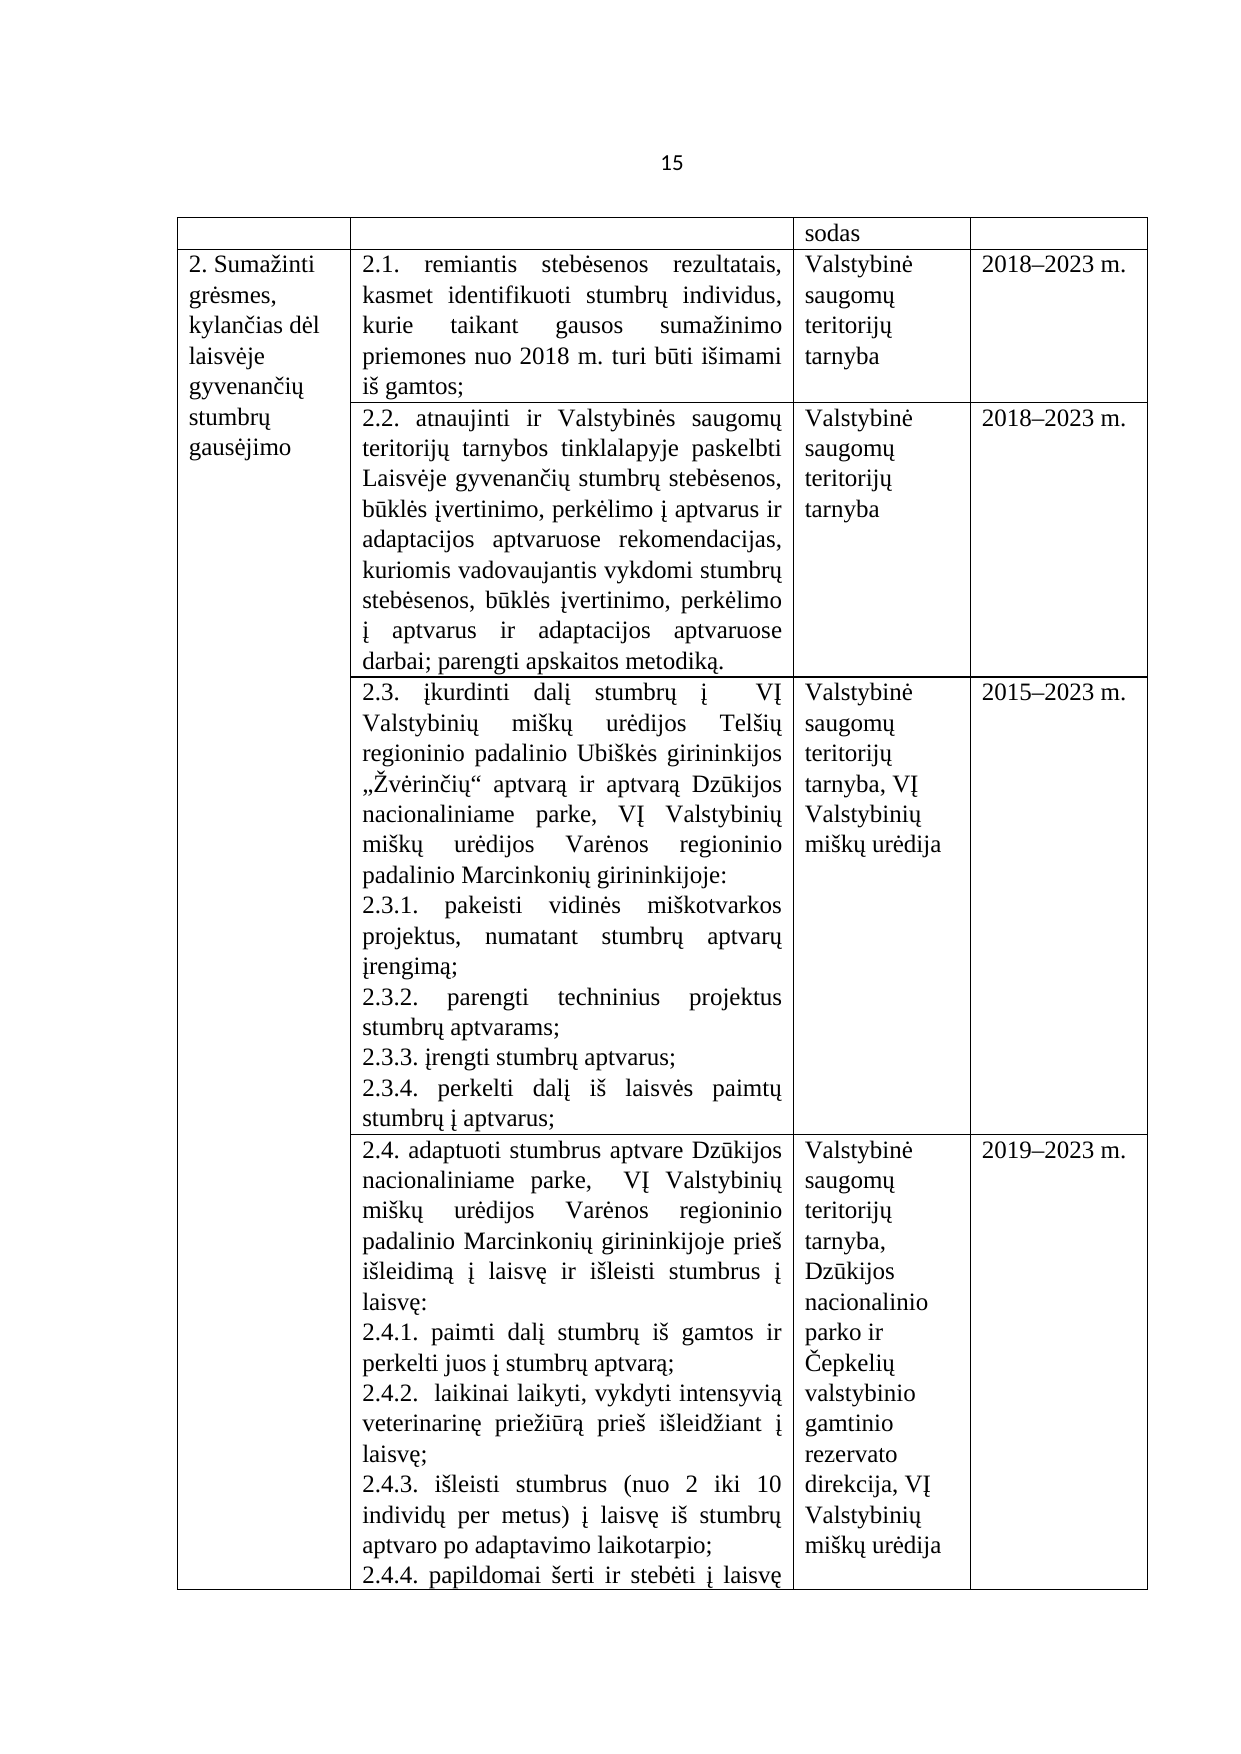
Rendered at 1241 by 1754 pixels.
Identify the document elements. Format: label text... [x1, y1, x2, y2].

table_cell Valstybinė saugomų teritorijų tarnyba [794, 403, 970, 676]
table_cell 2.4. adaptuoti stumbrus aptvare Dzūkijos nacionaliniame parke, VĮ Valstybinių miškų urėdijos Varėnos regioninio padalinio Marcinkonių girininkijoje prieš išleidimą į laisvę ir išleisti stumbrus į laisvę: 2.4.1. paimti dalį stumbrų iš gamtos ir perkelti juos į stumbrų aptvarą; 2.4.2. laikinai laikyti, vykdyti intensyvią veterinarinę priežiūrą prieš išleidžiant į laisvę; 2.4.3. išleisti stumbrus (nuo 2 iki 10 individų per metus) į laisvę iš stumbrų aptvaro po adaptavimo laikotarpio; 2.4.4. papildomai šerti ir stebėti į laisvę [351, 1135, 793, 1589]
table_cell 2015–2023 m. [971, 678, 1147, 1134]
table_cell 2. Sumažinti grėsmes, kylančias dėl laisvėje gyvenančių stumbrų gausėjimo [178, 250, 350, 1589]
table_cell Valstybinė saugomų teritorijų tarnyba, VĮ Valstybinių miškų urėdija [794, 678, 970, 1134]
table_cell 2.1. remiantis stebėsenos rezultatais, kasmet identifikuoti stumbrų individus, kurie taikant gausos sumažinimo priemones nuo 2018 m. turi būti išimami iš gamtos; [351, 250, 793, 402]
table_cell [351, 218, 793, 248]
table_cell Valstybinė saugomų teritorijų tarnyba [794, 250, 970, 402]
table_cell [178, 218, 350, 248]
table_cell 2.2. atnaujinti ir Valstybinės saugomų teritorijų tarnybos tinklalapyje paskelbti Laisvėje gyvenančių stumbrų stebėsenos, būklės įvertinimo, perkėlimo į aptvarus ir adaptacijos aptvaruose rekomendacijas, kuriomis vadovaujantis vykdomi stumbrų stebėsenos, būklės įvertinimo, perkėlimo į aptvarus ir adaptacijos aptvaruose darbai; parengti apskaitos metodiką. [351, 403, 793, 676]
table_cell 2.3. įkurdinti dalį stumbrų į VĮ Valstybinių miškų urėdijos Telšių regioninio padalinio Ubiškės girininkijos „Žvėrinčių“ aptvarą ir aptvarą Dzūkijos nacionaliniame parke, VĮ Valstybinių miškų urėdijos Varėnos regioninio padalinio Marcinkonių girininkijoje: 2.3.1. pakeisti vidinės miškotvarkos projektus, numatant stumbrų aptvarų įrengimą; 2.3.2. parengti techninius projektus stumbrų aptvarams; 2.3.3. įrengti stumbrų aptvarus; 2.3.4. perkelti dalį iš laisvės paimtų stumbrų į aptvarus; [351, 678, 793, 1134]
table_cell [971, 218, 1147, 248]
table_cell sodas [794, 218, 970, 248]
table_cell 2018–2023 m. [971, 403, 1147, 676]
table_cell 2018–2023 m. [971, 250, 1147, 402]
table_cell 2019–2023 m. [971, 1135, 1147, 1589]
table_cell Valstybinė saugomų teritorijų tarnyba, Dzūkijos nacionalinio parko ir Čepkelių valstybinio gamtinio rezervato direkcija, VĮ Valstybinių miškų urėdija [794, 1135, 970, 1589]
